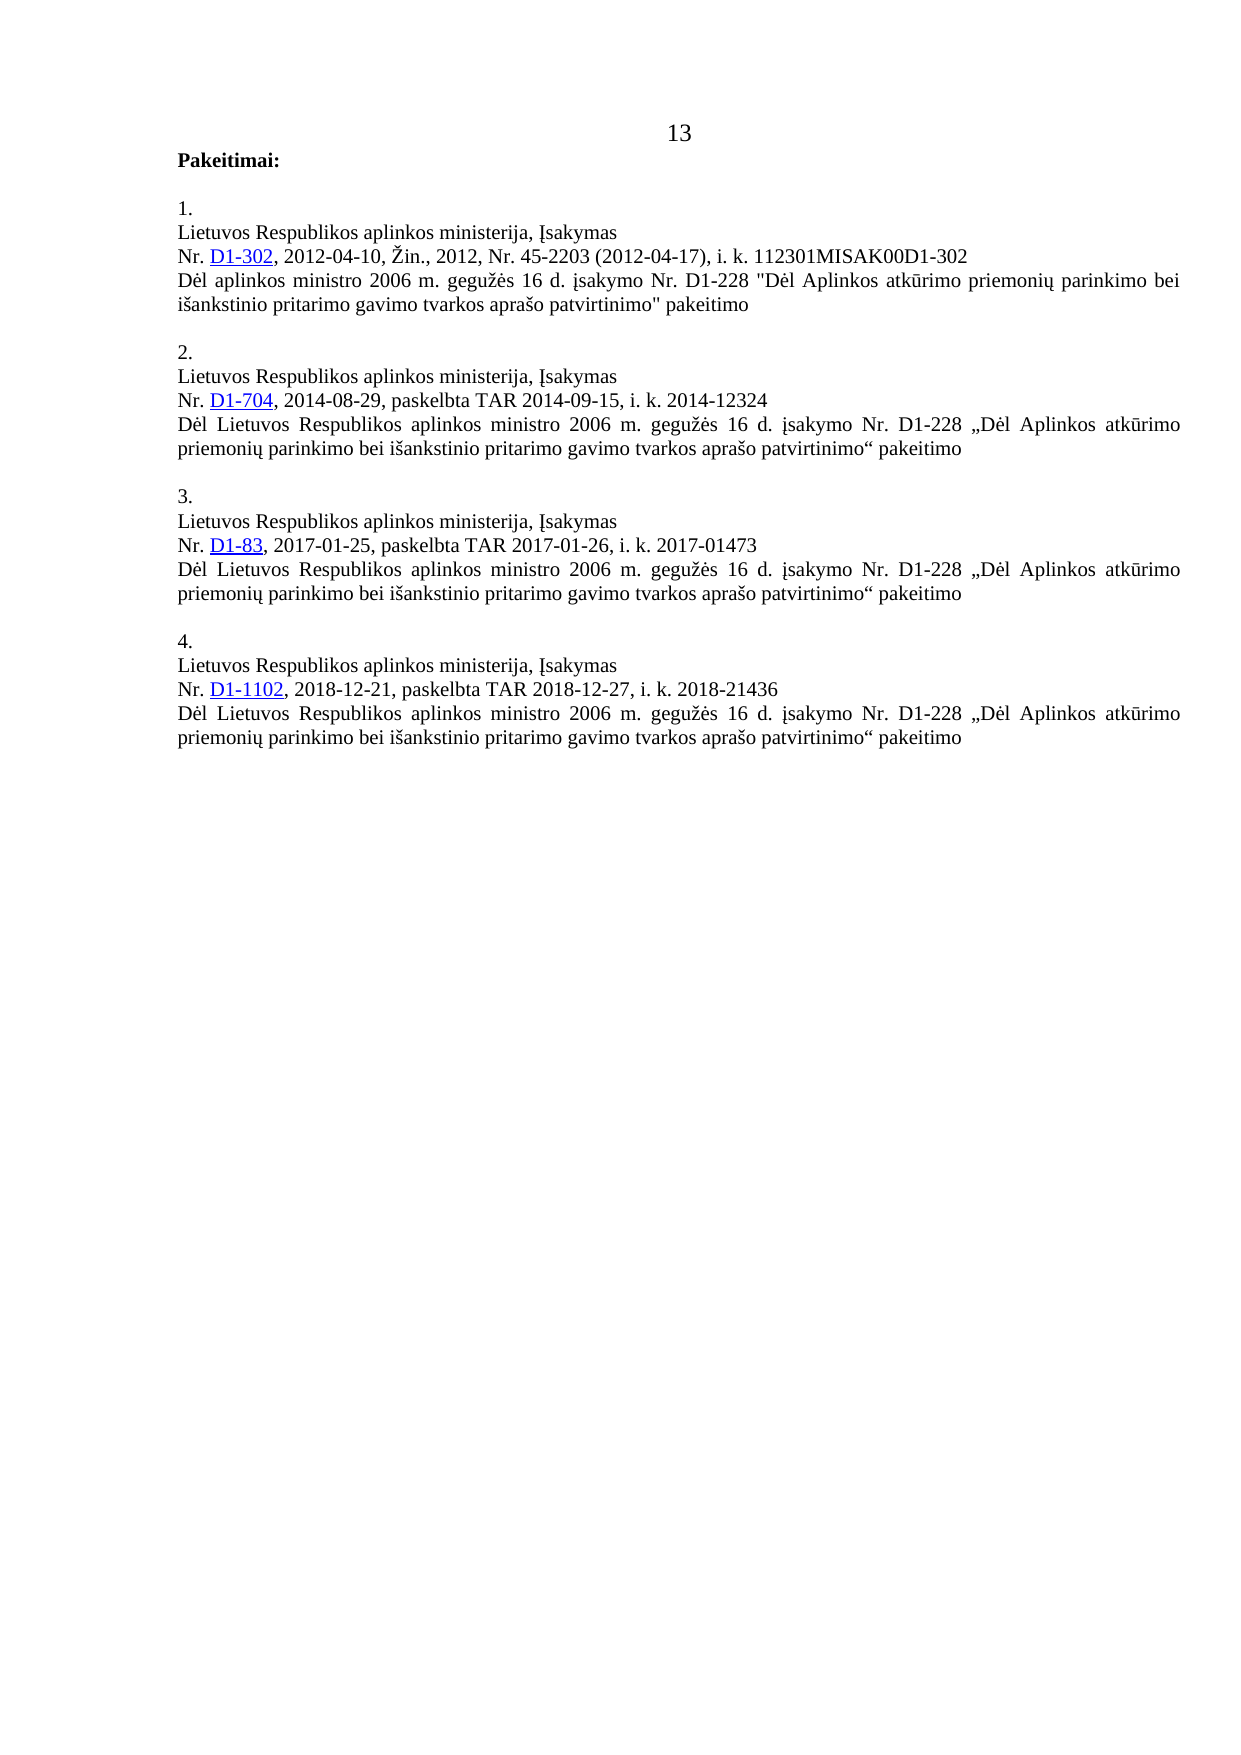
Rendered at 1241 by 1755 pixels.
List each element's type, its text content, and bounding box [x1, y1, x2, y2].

text Lietuvos Respublikos aplinkos ministerija, Įsakymas [177, 508, 1181, 533]
text Nr. D1-1102, 2018-12-21, paskelbta TAR 2018-12-27, i. k. 2018-21436 [177, 677, 1181, 701]
text Nr. D1-83, 2017-01-25, paskelbta TAR 2017-01-26, i. k. 2017-01473 [177, 533, 1181, 557]
text Dėl Lietuvos Respublikos aplinkos ministro 2006 m. gegužės 16 d. įsakymo Nr. D1-228 „Dėl Aplinkos atkūrimo priemonių parinkimo bei išankstinio pritarimo gavimo tvarkos aprašo patvirtinimo“ pakeitimo [177, 412, 1181, 460]
text Nr. D1-302, 2012-04-10, Žin., 2012, Nr. 45-2203 (2012-04-17), i. k. 112301MISAK00D1-302 [177, 244, 1181, 268]
text Dėl Lietuvos Respublikos aplinkos ministro 2006 m. gegužės 16 d. įsakymo Nr. D1-228 „Dėl Aplinkos atkūrimo priemonių parinkimo bei išankstinio pritarimo gavimo tvarkos aprašo patvirtinimo“ pakeitimo [177, 557, 1181, 605]
text 1. [177, 196, 1181, 220]
text Lietuvos Respublikos aplinkos ministerija, Įsakymas [177, 364, 1181, 388]
text Pakeitimai: [177, 148, 1181, 172]
text Lietuvos Respublikos aplinkos ministerija, Įsakymas [177, 653, 1181, 677]
text 4. [177, 629, 1181, 653]
text Dėl Lietuvos Respublikos aplinkos ministro 2006 m. gegužės 16 d. įsakymo Nr. D1-228 „Dėl Aplinkos atkūrimo priemonių parinkimo bei išankstinio pritarimo gavimo tvarkos aprašo patvirtinimo“ pakeitimo [177, 701, 1181, 749]
text Nr. D1-704, 2014-08-29, paskelbta TAR 2014-09-15, i. k. 2014-12324 [177, 388, 1181, 412]
text 2. [177, 340, 1181, 364]
text Lietuvos Respublikos aplinkos ministerija, Įsakymas [177, 220, 1181, 244]
text 3. [177, 484, 1181, 508]
text Dėl aplinkos ministro 2006 m. gegužės 16 d. įsakymo Nr. D1-228 "Dėl Aplinkos atkūrimo priemonių parinkimo bei išankstinio pritarimo gavimo tvarkos aprašo patvirtinimo" pakeitimo [177, 268, 1181, 316]
